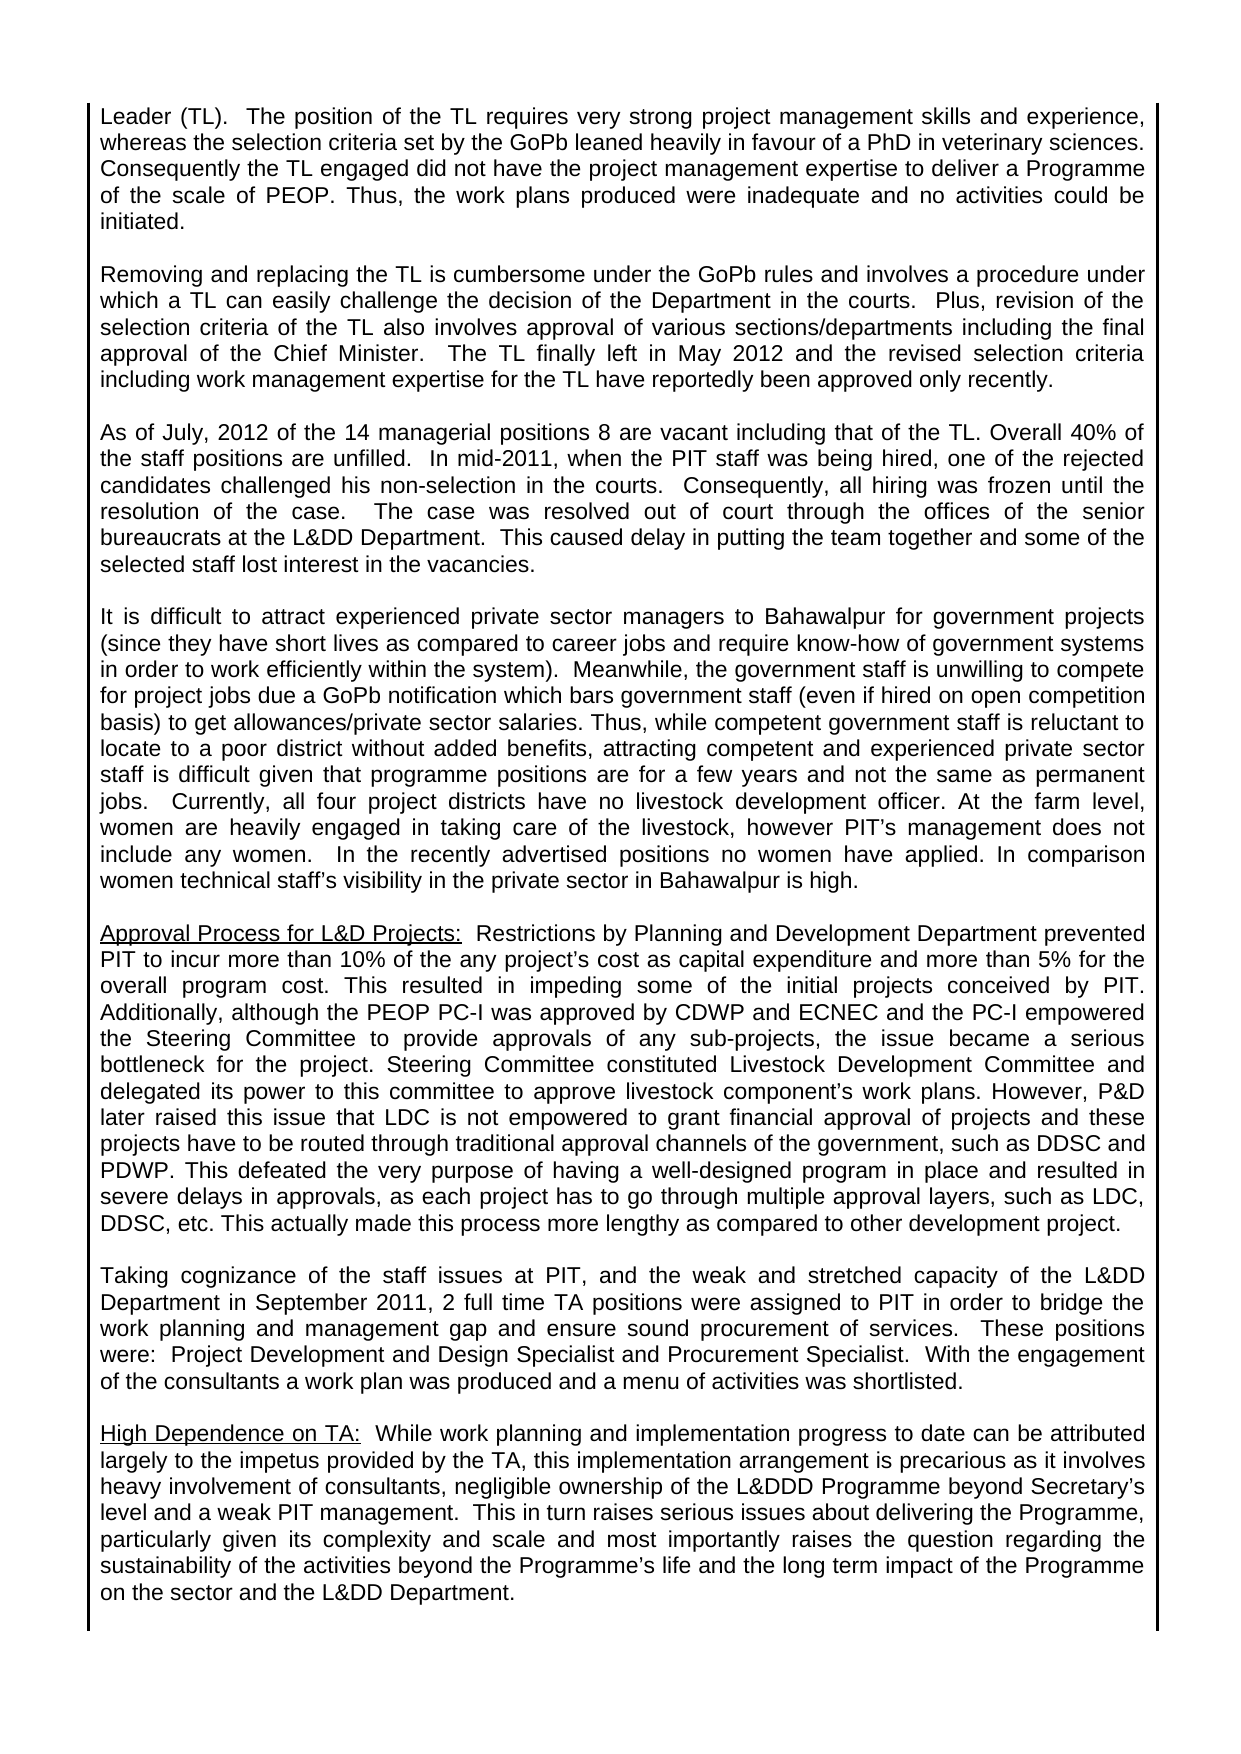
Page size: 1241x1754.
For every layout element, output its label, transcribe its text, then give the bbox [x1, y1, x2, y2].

table_cell Leader (TL). The position of the TL requires very strong project management skills and experience, whereas the selection criteria set by the GoPb leaned heavily in favour of a PhD in veterinary sciences. Consequently the TL engaged did not have the project management expertise to deliver a Programme of the scale of PEOP. Thus, the work plans produced were inadequate and no activities could be initiated. Removing and replacing the TL is cumbersome under the GoPb rules and involves a procedure under which a TL can easily challenge the decision of the Department in the courts. Plus, revision of the selection criteria of the TL also involves approval of various sections/departments including the final approval of the Chief Minister. The TL finally left in May 2012 and the revised selection criteria including work management expertise for the TL have reportedly been approved only recently. As of July, 2012 of the 14 managerial positions 8 are vacant including that of the TL. Overall 40% of the staff positions are unfilled. In mid-2011, when the PIT staff was being hired, one of the rejected candidates challenged his non-selection in the courts. Consequently, all hiring was frozen until the resolution of the case. The case was resolved out of court through the offices of the senior bureaucrats at the L&DD Department. This caused delay in putting the team together and some of the selected staff lost interest in the vacancies. It is difficult to attract experienced private sector managers to Bahawalpur for government projects (since they have short lives as compared to career jobs and require know-how of government systems in order to work efficiently within the system). Meanwhile, the government staff is unwilling to compete for project jobs due a GoPb notification which bars government staff (even if hired on open competition basis) to get allowances/private sector salaries. Thus, while competent government staff is reluctant to locate to a poor district without added benefits, attracting competent and experienced private sector staff is difficult given that programme positions are for a few years and not the same as permanent jobs. Currently, all four project districts have no livestock development officer. At the farm level, women are heavily engaged in taking care of the livestock, however PIT’s management does not include any women. In the recently advertised positions no women have applied. In comparison women technical staff’s visibility in the private sector in Bahawalpur is high. Approval Process for L&D Projects: Restrictions by Planning and Development Department prevented PIT to incur more than 10% of the any project’s cost as capital expenditure and more than 5% for the overall program cost. This resulted in impeding some of the initial projects conceived by PIT. Additionally, although the PEOP PC-I was approved by CDWP and ECNEC and the PC-I empowered the Steering Committee to provide approvals of any sub-projects, the issue became a serious bottleneck for the project. Steering Committee constituted Livestock Development Committee and delegated its power to this committee to approve livestock component’s work plans. However, P&D later raised this issue that LDC is not empowered to grant financial approval of projects and these projects have to be routed through traditional approval channels of the government, such as DDSC and PDWP. This defeated the very purpose of having a well-designed program in place and resulted in severe delays in approvals, as each project has to go through multiple approval layers, such as LDC, DDSC, etc. This actually made this process more lengthy as compared to other development project. Taking cognizance of the staff issues at PIT, and the weak and stretched capacity of the L&DD Department in September 2011, 2 full time TA positions were assigned to PIT in order to bridge the work planning and management gap and ensure sound procurement of services. These positions were: Project Development and Design Specialist and Procurement Specialist. With the engagement of the consultants a work plan was produced and a menu of activities was shortlisted. High Dependence on TA: While work planning and implementation progress to date can be attributed largely to the impetus provided by the TA, this implementation arrangement is precarious as it involves heavy involvement of consultants, negligible ownership of the L&DDD Programme beyond Secretary’s level and a weak PIT management. This in turn raises serious issues about delivering the Programme, particularly given its complexity and scale and most importantly raises the question regarding the sustainability of the activities beyond the Programme’s life and the long term impact of the Programme on the sector and the L&DD Department. [90, 103, 1156, 1631]
